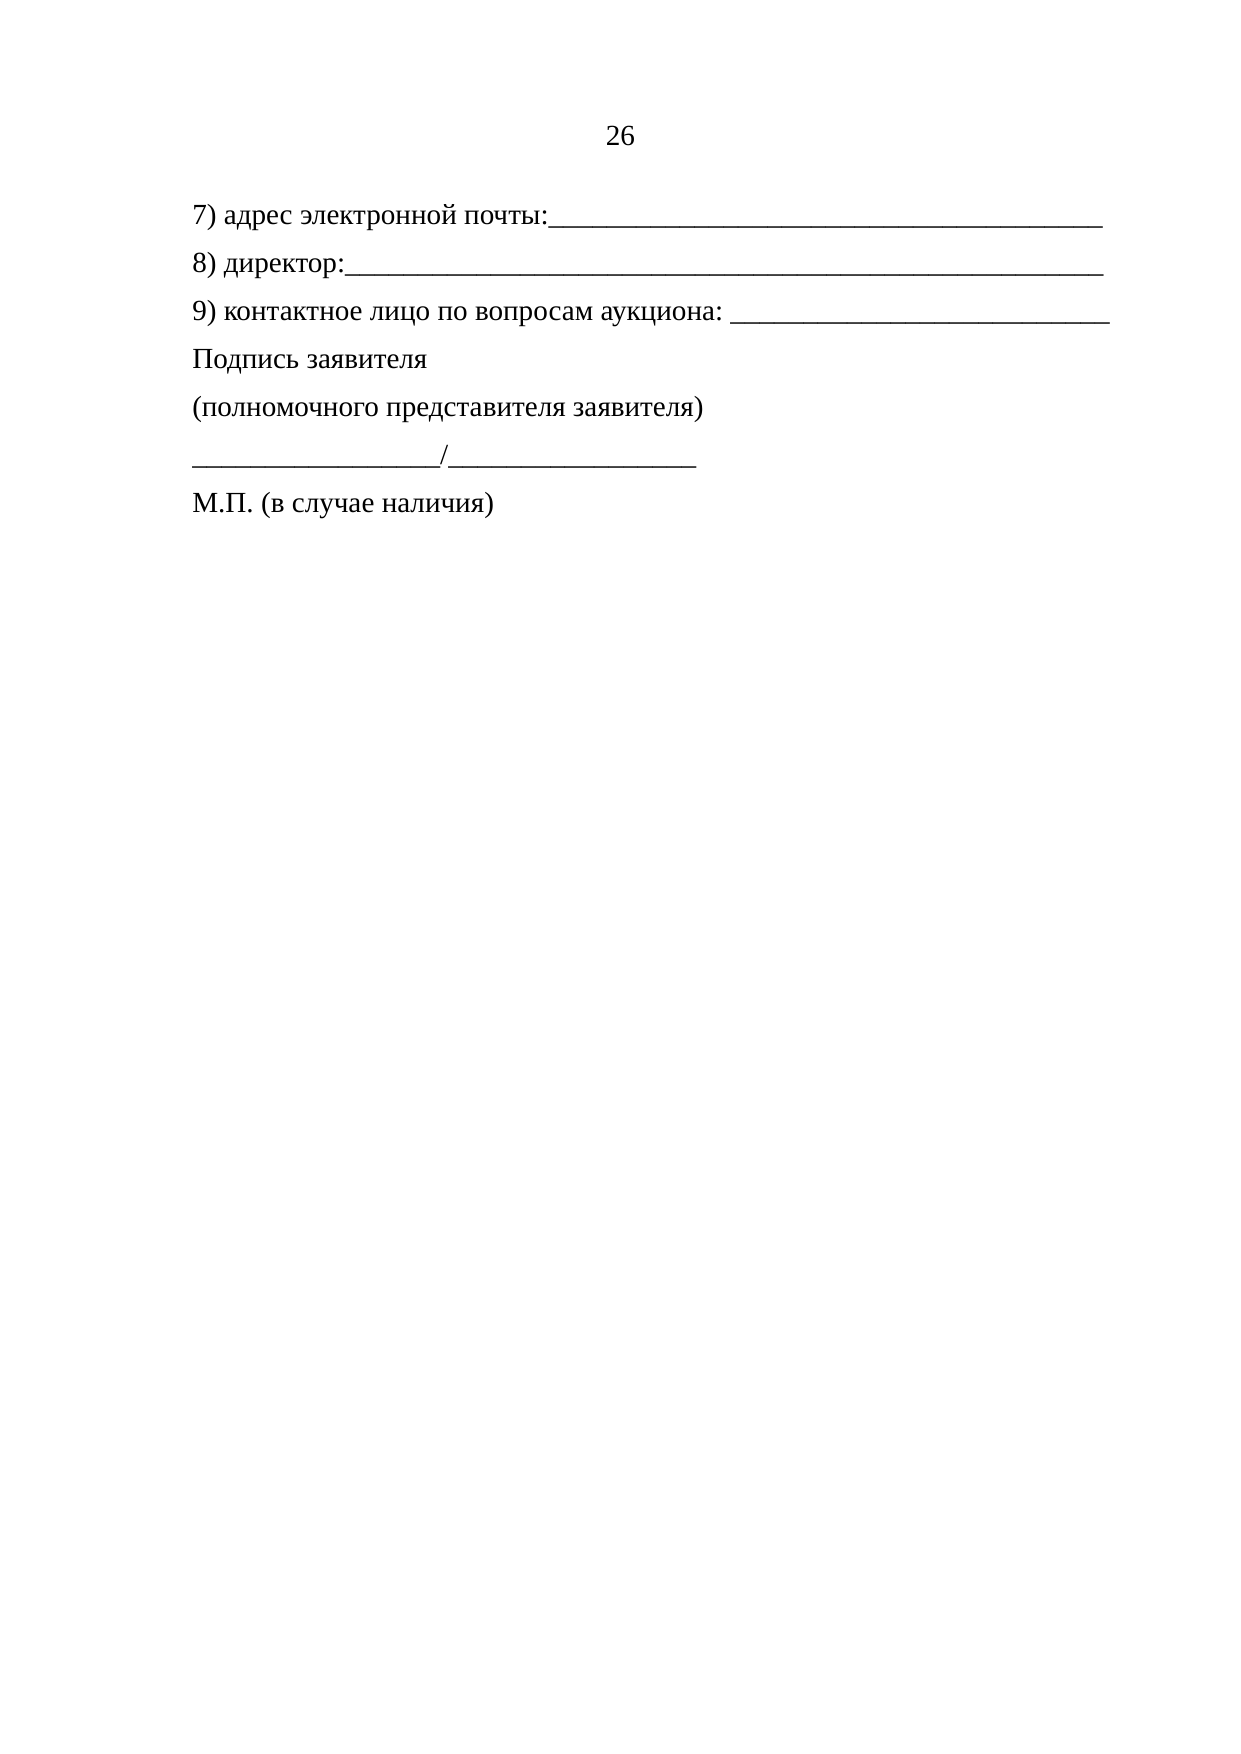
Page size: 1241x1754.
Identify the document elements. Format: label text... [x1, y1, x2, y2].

text М.П. (в случае наличия) [118, 471, 1122, 518]
text 8) директор:____________________________________________________ [118, 231, 1122, 279]
text 7) адрес электронной почты:______________________________________ [118, 181, 1122, 231]
text 9) контактное лицо по вопросам аукциона: __________________________ [118, 279, 1122, 327]
text _________________/_________________ [118, 423, 1122, 471]
text Подпись заявителя [118, 327, 1122, 375]
text (полномочного представителя заявителя) [118, 375, 1122, 423]
